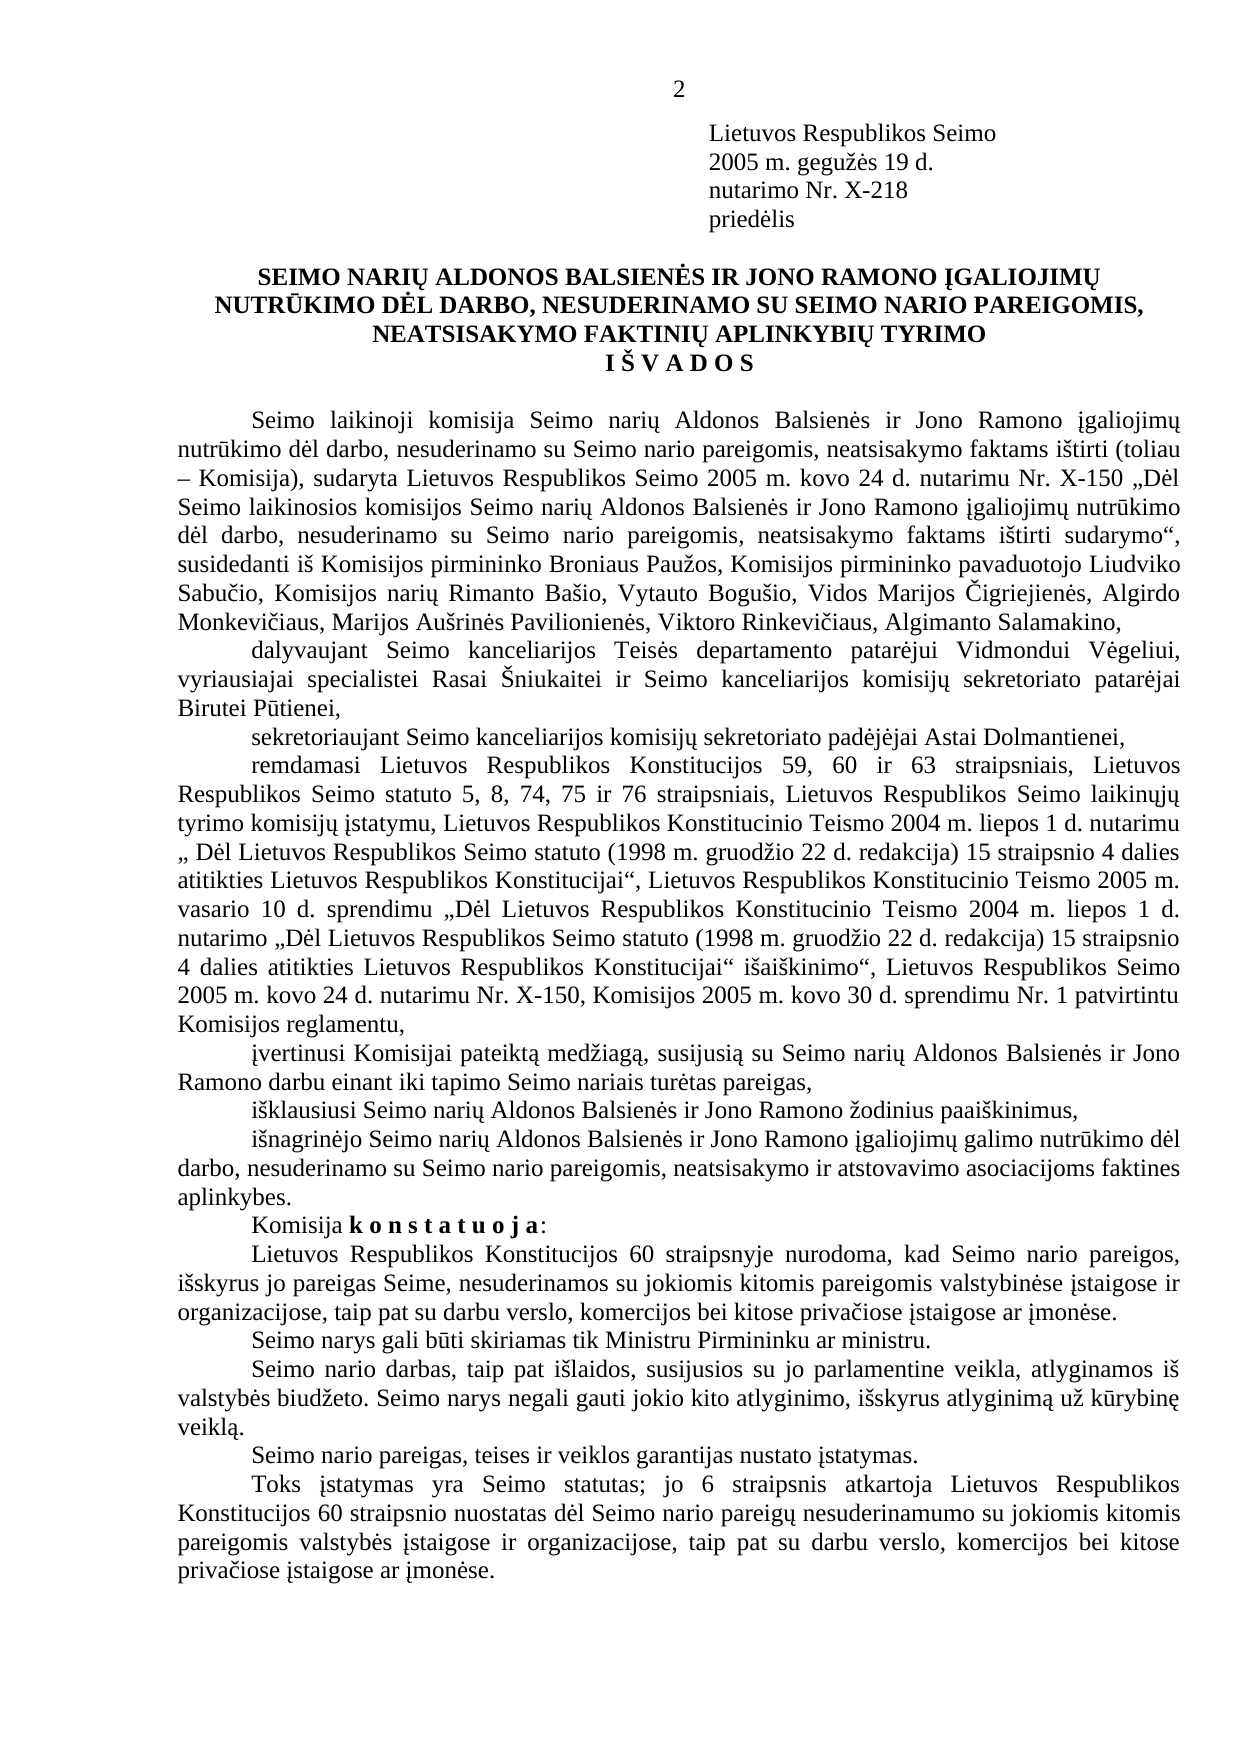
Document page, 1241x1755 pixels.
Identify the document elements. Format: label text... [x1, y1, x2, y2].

text Toks įstatymas yra Seimo statutas; jo 6 straipsnis atkartoja Lietuvos Respublikos Konstitucijos 60 straipsnio nuostatas dėl Seimo nario pareigų nesuderinamumo su jokiomis kitomis pareigomis valstybės įstaigose ir organizacijose, taip pat su darbu verslo, komercijos bei kitose privačiose įstaigose ar įmonėse. [177, 1469, 1181, 1584]
text Seimo narys gali būti skiriamas tik Ministru Pirmininku ar ministru. [177, 1326, 1181, 1354]
text išklausiusi Seimo narių Aldonos Balsienės ir Jono Ramono žodinius paaiškinimus, [177, 1096, 1181, 1124]
text išnagrinėjo Seimo narių Aldonos Balsienės ir Jono Ramono įgaliojimų galimo nutrūkimo dėl darbo, nesuderinamo su Seimo nario pareigomis, neatsisakymo ir atstovavimo asociacijoms faktines aplinkybes. [177, 1124, 1181, 1211]
text IŠVADOS [177, 348, 1181, 377]
text SEIMO NARIŲ ALDONOS BALSIENĖS IR JONO RAMONO ĮGALIOJIMŲ NUTRŪKIMO DĖL DARBO, NESUDERINAMO SU SEIMO NARIO PAREIGOMIS, NEATSISAKYMO FAKTINIŲ APLINKYBIŲ TYRIMO [177, 262, 1181, 348]
text sekretoriaujant Seimo kanceliarijos komisijų sekretoriato padėjėjai Astai Dolmantienei, [177, 722, 1181, 751]
text nutarimo Nr. X-218 [177, 176, 1181, 204]
text Komisija konstatuoja: [177, 1211, 1181, 1239]
text įvertinusi Komisijai pateiktą medžiagą, susijusią su Seimo narių Aldonos Balsienės ir Jono Ramono darbu einant iki tapimo Seimo nariais turėtas pareigas, [177, 1038, 1181, 1096]
text Lietuvos Respublikos Seimo [177, 118, 1181, 147]
text Seimo nario darbas, taip pat išlaidos, susijusios su jo parlamentine veikla, atlyginamos iš valstybės biudžeto. Seimo narys negali gauti jokio kito atlyginimo, išskyrus atlyginimą už kūrybinę veiklą. [177, 1354, 1181, 1441]
text dalyvaujant Seimo kanceliarijos Teisės departamento patarėjui Vidmondui Vėgeliui, vyriausiajai specialistei Rasai Šniukaitei ir Seimo kanceliarijos komisijų sekretoriato patarėjai Birutei Pūtienei, [177, 636, 1181, 722]
text priedėlis [177, 204, 1181, 233]
text remdamasi Lietuvos Respublikos Konstitucijos 59, 60 ir 63 straipsniais, Lietuvos Respublikos Seimo statuto 5, 8, 74, 75 ir 76 straipsniais, Lietuvos Respublikos Seimo laikinųjų tyrimo komisijų įstatymu, Lietuvos Respublikos Konstitucinio Teismo 2004 m. liepos 1 d. nutarimu „ Dėl Lietuvos Respublikos Seimo statuto (1998 m. gruodžio 22 d. redakcija) 15 straipsnio 4 dalies atitikties Lietuvos Respublikos Konstitucijai“, Lietuvos Respublikos Konstitucinio Teismo 2005 m. vasario 10 d. sprendimu „Dėl Lietuvos Respublikos Konstitucinio Teismo 2004 m. liepos 1 d. nutarimo „Dėl Lietuvos Respublikos Seimo statuto (1998 m. gruodžio 22 d. redakcija) 15 straipsnio 4 dalies atitikties Lietuvos Respublikos Konstitucijai“ išaiškinimo“, Lietuvos Respublikos Seimo 2005 m. kovo 24 d. nutarimu Nr. X-150, Komisijos 2005 m. kovo 30 d. sprendimu Nr. 1 patvirtintu Komisijos reglamentu, [177, 751, 1181, 1038]
text Seimo nario pareigas, teises ir veiklos garantijas nustato įstatymas. [177, 1441, 1181, 1469]
text 2005 m. gegužės 19 d. [177, 147, 1181, 176]
text Lietuvos Respublikos Konstitucijos 60 straipsnyje nurodoma, kad Seimo nario pareigos, išskyrus jo pareigas Seime, nesuderinamos su jokiomis kitomis pareigomis valstybinėse įstaigose ir organizacijose, taip pat su darbu verslo, komercijos bei kitose privačiose įstaigose ar įmonėse. [177, 1239, 1181, 1326]
text Seimo laikinoji komisija Seimo narių Aldonos Balsienės ir Jono Ramono įgaliojimų nutrūkimo dėl darbo, nesuderinamo su Seimo nario pareigomis, neatsisakymo faktams ištirti (toliau – Komisija), sudaryta Lietuvos Respublikos Seimo 2005 m. kovo 24 d. nutarimu Nr. X-150 „Dėl Seimo laikinosios komisijos Seimo narių Aldonos Balsienės ir Jono Ramono įgaliojimų nutrūkimo dėl darbo, nesuderinamo su Seimo nario pareigomis, neatsisakymo faktams ištirti sudarymo“, susidedanti iš Komisijos pirmininko Broniaus Paužos, Komisijos pirmininko pavaduotojo Liudviko Sabučio, Komisijos narių Rimanto Bašio, Vytauto Bogušio, Vidos Marijos Čigriejienės, Algirdo Monkevičiaus, Marijos Aušrinės Pavilionienės, Viktoro Rinkevičiaus, Algimanto Salamakino, [177, 406, 1181, 636]
